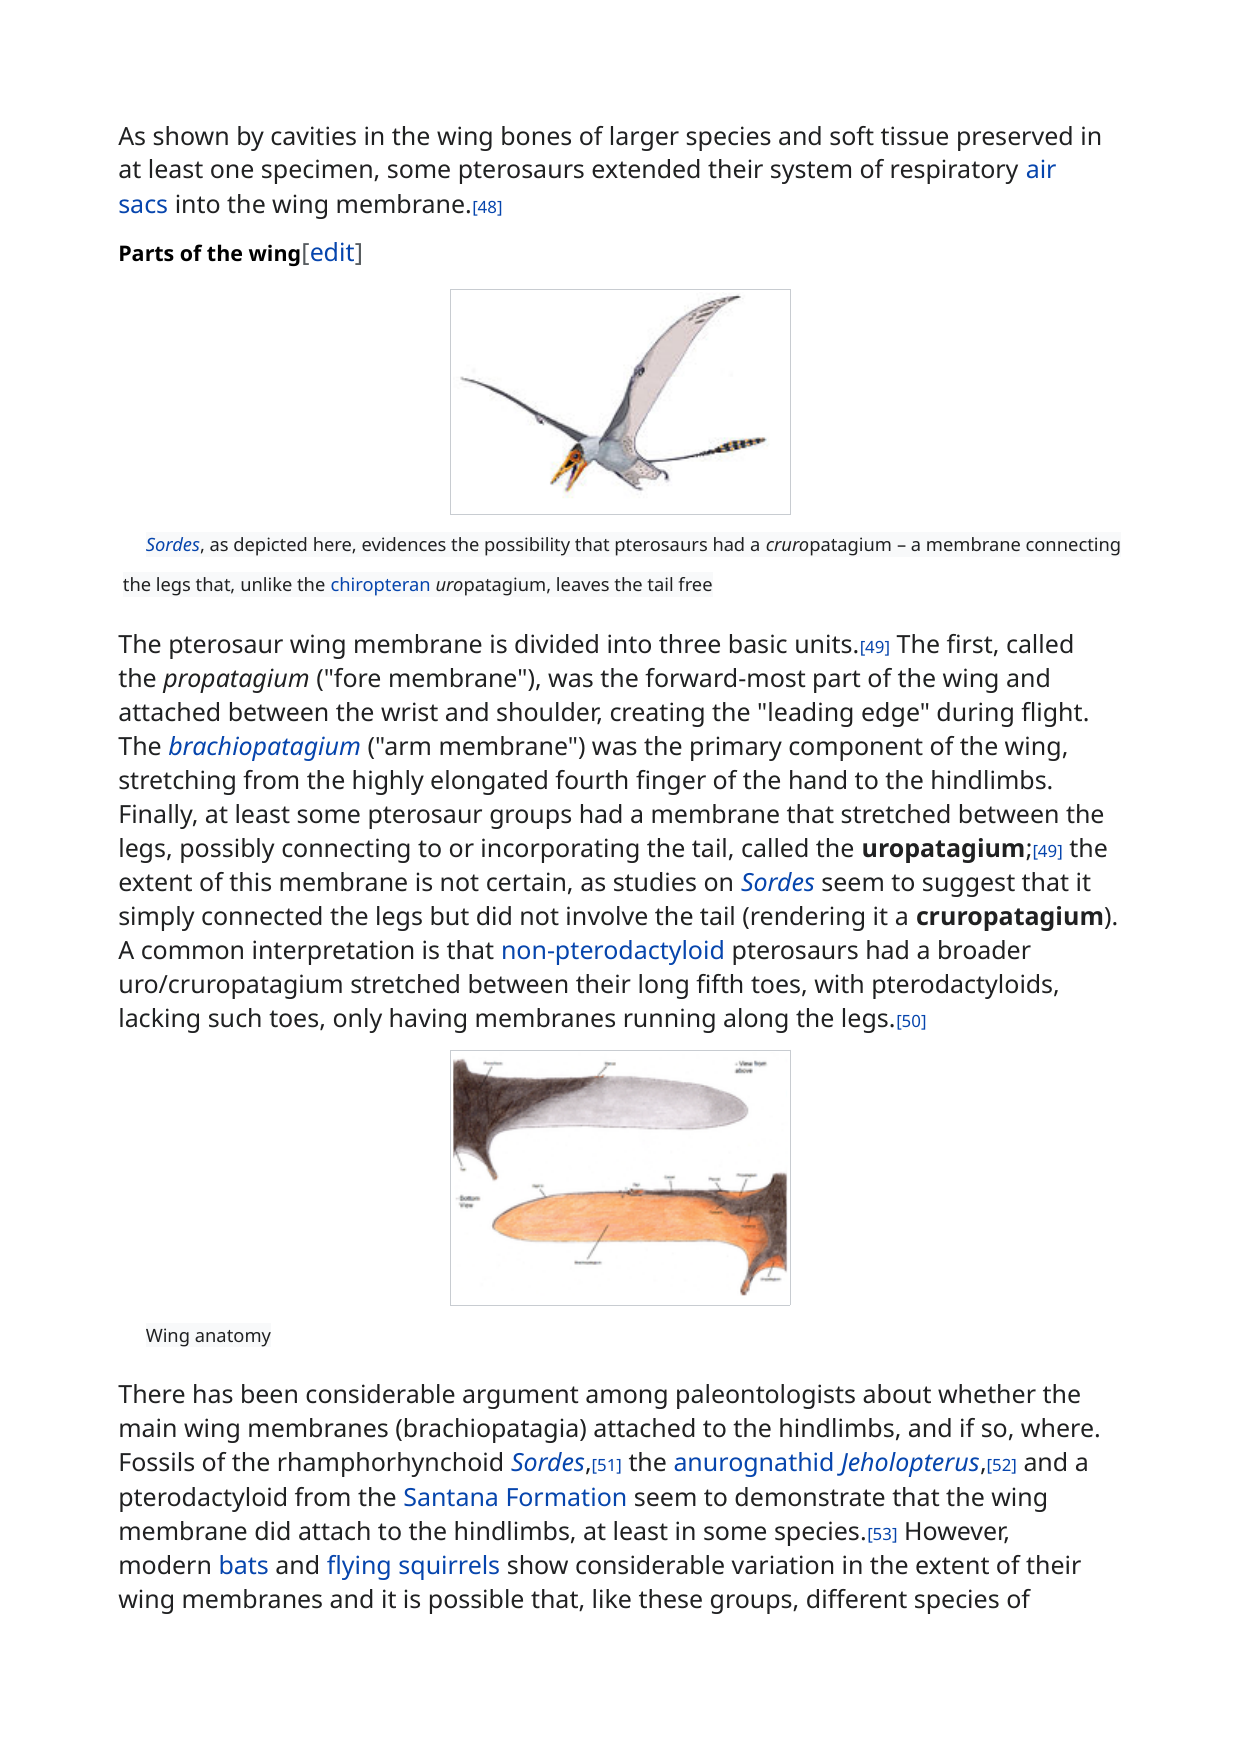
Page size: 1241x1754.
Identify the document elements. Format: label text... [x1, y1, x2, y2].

text Wing anatomy [123, 1322, 1122, 1347]
picture [453, 292, 788, 512]
text As shown by cavities in the wing bones of larger species and soft tissue preserved in at least one specimen, some pterosaurs extended their system of respiratory air sacs into the wing membrane.[48] [118, 118, 1122, 220]
picture [453, 1052, 788, 1303]
subtitle Parts of the wing[edit] [118, 235, 1122, 269]
text Sordes, as depicted here, evidences the possibility that pterosaurs had a cruropatagium – a membrane connecting the legs that, unlike the chiropteran uropatagium, leaves the tail free [123, 532, 1122, 597]
text The pterosaur wing membrane is divided into three basic units.[49] The first, called the propatagium ("fore membrane"), was the forward-most part of the wing and attached between the wrist and shoulder, creating the "leading edge" during flight. The brachiopatagium ("arm membrane") was the primary component of the wing, stretching from the highly elongated fourth finger of the hand to the hindlimbs. Finally, at least some pterosaur groups had a membrane that stretched between the legs, possibly connecting to or incorporating the tail, called the uropatagium;[49] the extent of this membrane is not certain, as studies on Sordes seem to suggest that it simply connected the legs but did not involve the tail (rendering it a cruropatagium). A common interpretation is that non-pterodactyloid pterosaurs had a broader uro/cruropatagium stretched between their long fifth toes, with pterodactyloids, lacking such toes, only having membranes running along the legs.[50] [118, 626, 1122, 1035]
text There has been considerable argument among paleontologists about whether the main wing membranes (brachiopatagia) attached to the hindlimbs, and if so, where. Fossils of the rhamphorhynchoid Sordes,[51] the anurognathid Jeholopterus,[52] and a pterodactyloid from the Santana Formation seem to demonstrate that the wing membrane did attach to the hindlimbs, at least in some species.[53] However, modern bats and flying squirrels show considerable variation in the extent of their wing membranes and it is possible that, like these groups, different species of [118, 1377, 1122, 1615]
